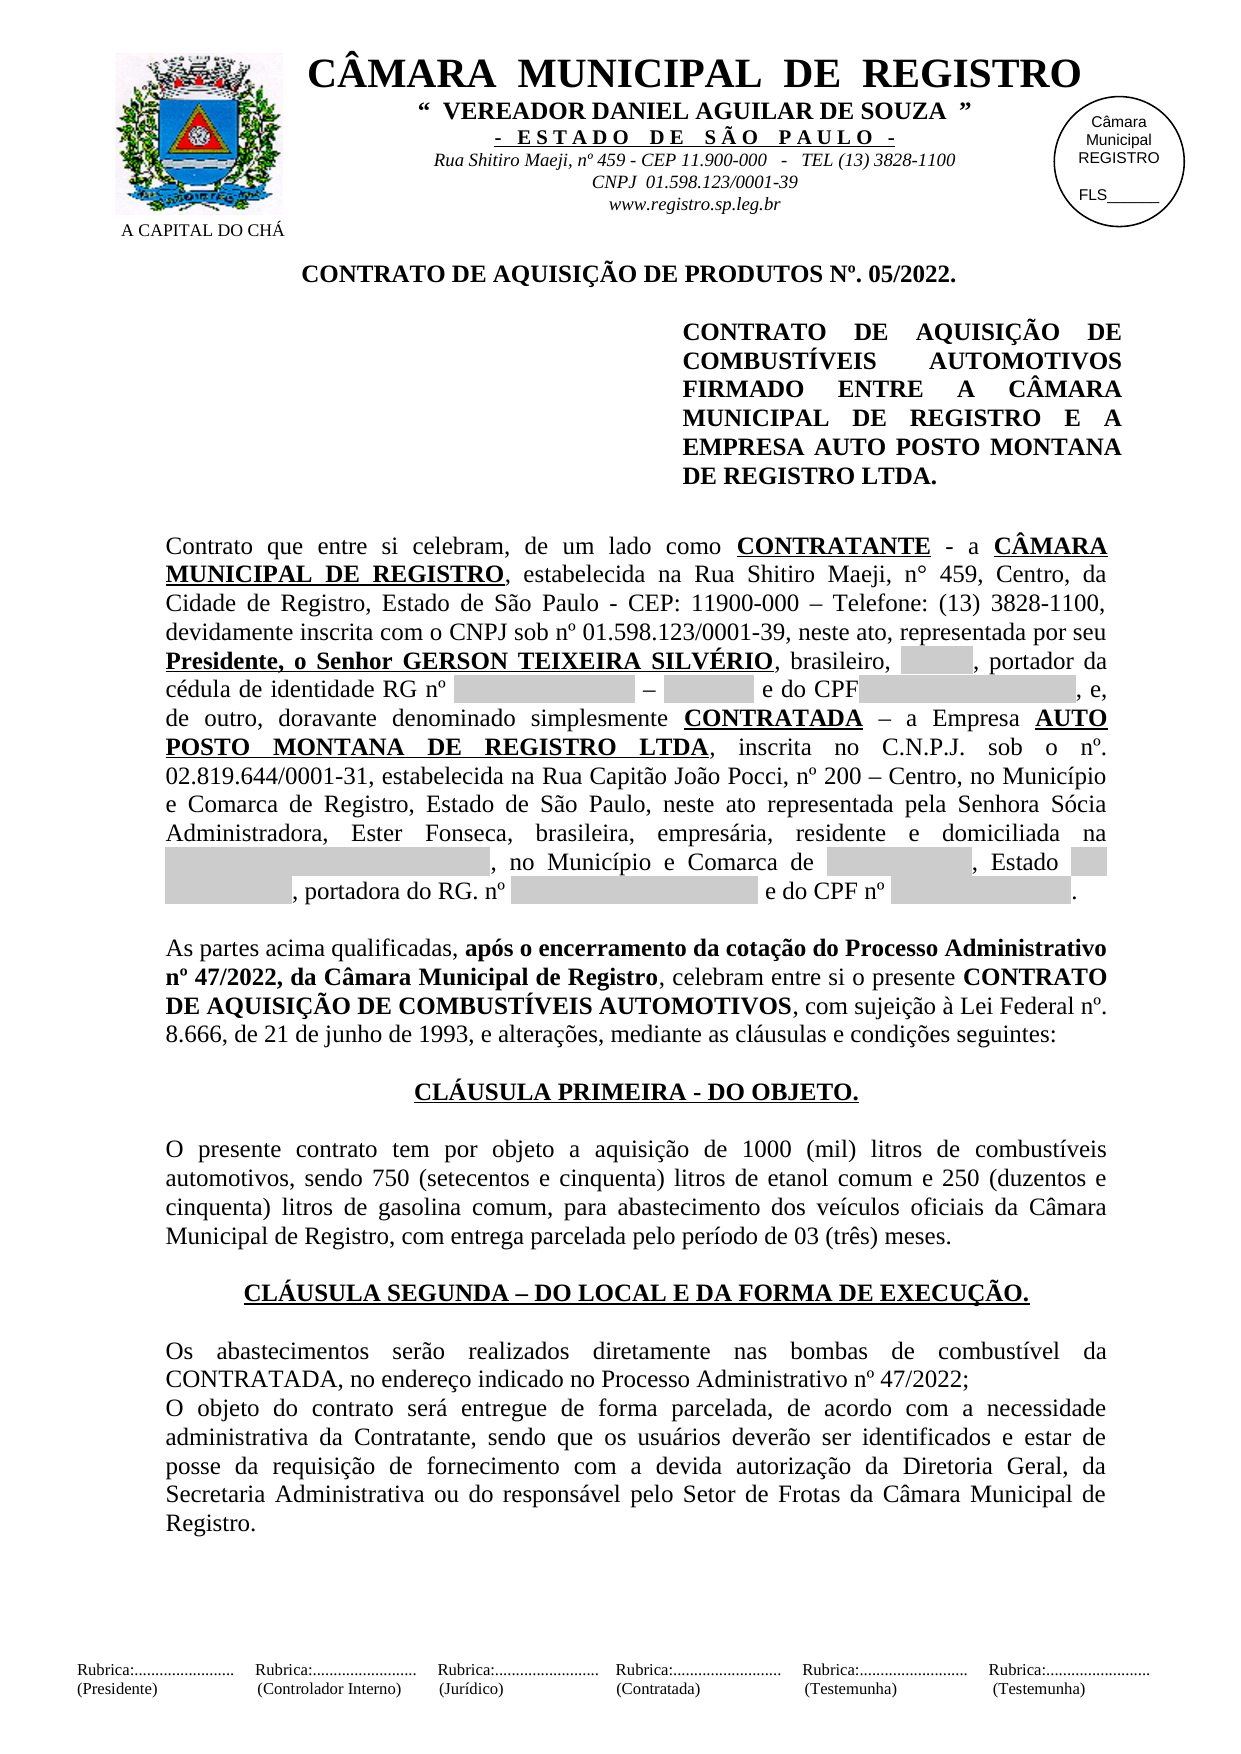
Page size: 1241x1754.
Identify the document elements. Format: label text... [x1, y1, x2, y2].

text O objeto do contrato será entregue de forma parcelada, de acordo com a necessidade administrativa da Contratante, sendo que os usuários deverão ser identificados e estar de posse da requisição de fornecimento com a devida autorização da Diretoria Geral, da Secretaria Administrativa ou do responsável pelo Setor de Frotas da Câmara Municipal de Registro. [165, 1393, 1107, 1537]
text CONTRATO DE AQUISIÇÃO DE COMBUSTÍVEIS AUTOMOTIVOS FIRMADO ENTRE A CÂMARA MUNICIPAL DE REGISTRO E A EMPRESA AUTO POSTO MONTANA DE REGISTRO LTDA. [682, 317, 1122, 489]
text CONTRATO DE AQUISIÇÃO DE PRODUTOS Nº. 05/2022. [136, 259, 1122, 288]
text Contrato que entre si celebram, de um lado como CONTRATANTE - a CÂMARA MUNICIPAL DE REGISTRO, estabelecida na Rua Shitiro Maeji, n° 459, Centro, da Cidade de Registro, Estado de São Paulo - CEP: 11900-000 – Telefone: (13) 3828-1100, devidamente inscrita com o CNPJ sob nº 01.598.123/0001-39, neste ato, representada por seu Presidente, o Senhor GERSON TEIXEIRA SILVÉRIO, brasileiro, XXXX, portador da cédula de identidade RG nº XXXXXXXXXX – XXXXX e do CPFXXXXXXXXXXXX, e, de outro, doravante denominado simplesmente CONTRATADA – a Empresa AUTO POSTO MONTANA DE REGISTRO LTDA, inscrita no C.N.P.J. sob o nº. 02.819.644/0001-31, estabelecida na Rua Capitão João Pocci, nº 200 – Centro, no Município e Comarca de Registro, Estado de São Paulo, neste ato representada pela Senhora Sócia Administradora, Ester Fonseca, brasileira, empresária, residente e domiciliada na XXXXXXXXXXXXXXXXXX, no Município e Comarca de XXXXXXXX, Estado XX XXXXXXX, portadora do RG. nº XXXXXXXX_XXXXX e do CPF nº XXXXXXXXXX. [165, 531, 1107, 904]
subtitle CLÁUSULA PRIMEIRA - DO OBJETO. [165, 1077, 1107, 1106]
text As partes acima qualificadas, após o encerramento da cotação do Processo Administrativo nº 47/2022, da Câmara Municipal de Registro, celebram entre si o presente CONTRATO DE AQUISIÇÃO DE COMBUSTÍVEIS AUTOMOTIVOS, com sujeição à Lei Federal nº. 8.666, de 21 de junho de 1993, e alterações, mediante as cláusulas e condições seguintes: [165, 933, 1107, 1048]
text O presente contrato tem por objeto a aquisição de 1000 (mil) litros de combustíveis automotivos, sendo 750 (setecentos e cinquenta) litros de etanol comum e 250 (duzentos e cinquenta) litros de gasolina comum, para abastecimento dos veículos oficiais da Câmara Municipal de Registro, com entrega parcelada pelo período de 03 (três) meses. [165, 1134, 1107, 1249]
text Os abastecimentos serão realizados diretamente nas bombas de combustível da CONTRATADA, no endereço indicado no Processo Administrativo nº 47/2022; [165, 1336, 1107, 1393]
subtitle CLÁUSULA SEGUNDA – DO LOCAL E DA FORMA DE EXECUÇÃO. [165, 1278, 1107, 1307]
